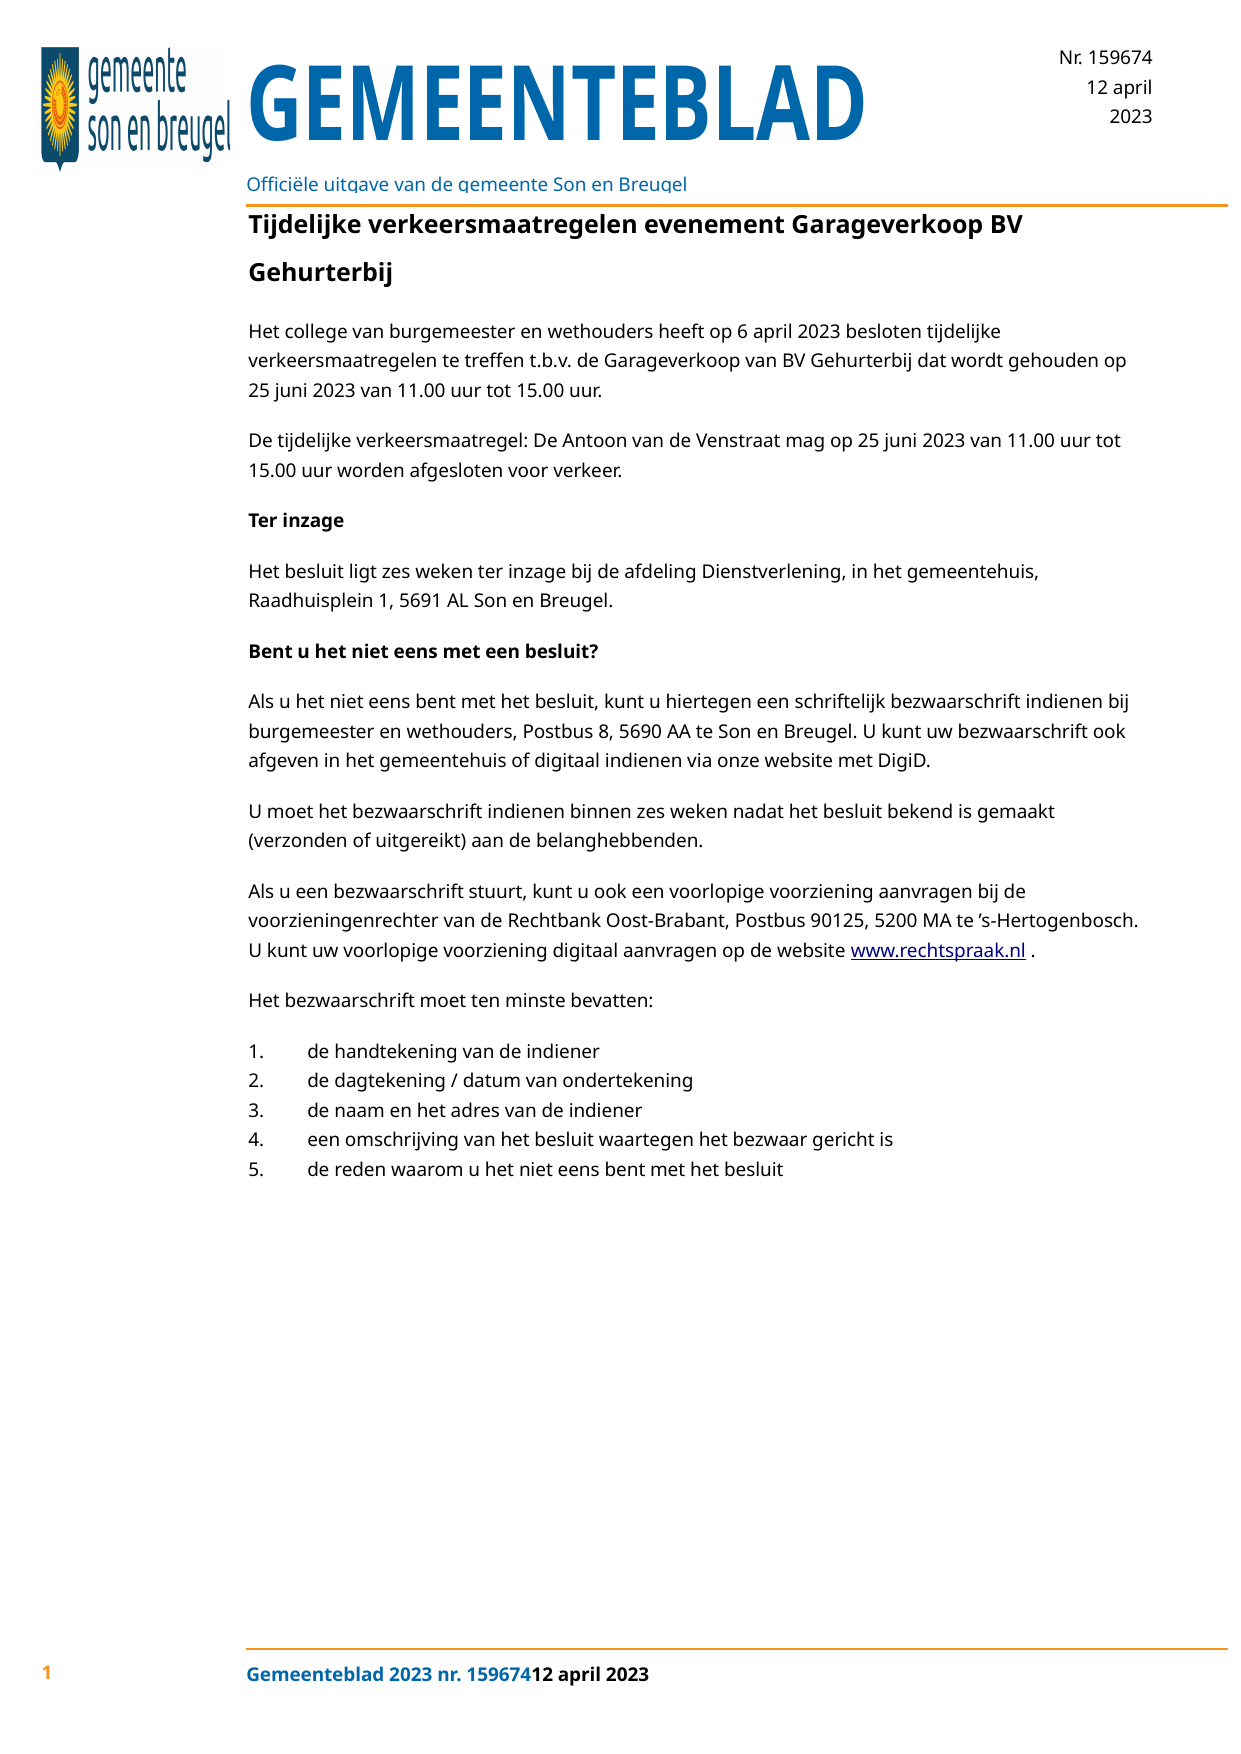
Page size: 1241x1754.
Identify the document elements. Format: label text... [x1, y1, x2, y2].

text Tijdelijke verkeersmaatregelen evenement Garageverkoop BV Gehurterbij [248, 207, 1152, 288]
text Als u het niet eens bent met het besluit, kunt u hiertegen een schriftelijk bezwaarschrift indienen bij burgemeester en wethouders, Postbus 8, 5690 AA te Son en Breugel. U kunt uw bezwaarschrift ook afgeven in het gemeentehuis of digitaal indienen via onze website met DigiD. [248, 688, 1152, 773]
list de naam en het adres van de indiener [248, 1097, 1152, 1123]
picture [41, 47, 231, 172]
list de dagtekening / datum van ondertekening [248, 1067, 1152, 1093]
text Het college van burgemeester en wethouders heeft op 6 april 2023 besloten tijdelijke verkeersmaatregelen te treffen t.b.v. de Garageverkoop van BV Gehurterbij dat wordt gehouden op 25 juni 2023 van 11.00 uur tot 15.00 uur. [248, 318, 1152, 403]
text Als u een bezwaarschrift stuurt, kunt u ook een voorlopige voorziening aanvragen bij de voorzieningenrechter van de Rechtbank Oost-Brabant, Postbus 90125, 5200 MA te ’s-Hertogenbosch. U kunt uw voorlopige voorziening digitaal aanvragen op de website www.rechtspraak.nl . [248, 878, 1152, 963]
text Het bezwaarschrift moet ten minste bevatten: [248, 987, 1152, 1013]
text De tijdelijke verkeersmaatregel: De Antoon van de Venstraat mag op 25 juni 2023 van 11.00 uur tot 15.00 uur worden afgesloten voor verkeer. [248, 427, 1152, 483]
text Het besluit ligt zes weken ter inzage bij de afdeling Dienstverlening, in het gemeentehuis, Raadhuisplein 1, 5691 AL Son en Breugel. [248, 558, 1152, 613]
list de handtekening van de indiener [248, 1038, 1152, 1064]
text Ter inzage [248, 507, 1152, 533]
list een omschrijving van het besluit waartegen het bezwaar gericht is [248, 1127, 1152, 1152]
text Bent u het niet eens met een besluit? [248, 638, 1152, 664]
text U moet het bezwaarschrift indienen binnen zes weken nadat het besluit bekend is gemaakt (verzonden of uitgereikt) aan de belanghebbenden. [248, 798, 1152, 853]
list de reden waarom u het niet eens bent met het besluit [248, 1156, 1152, 1182]
